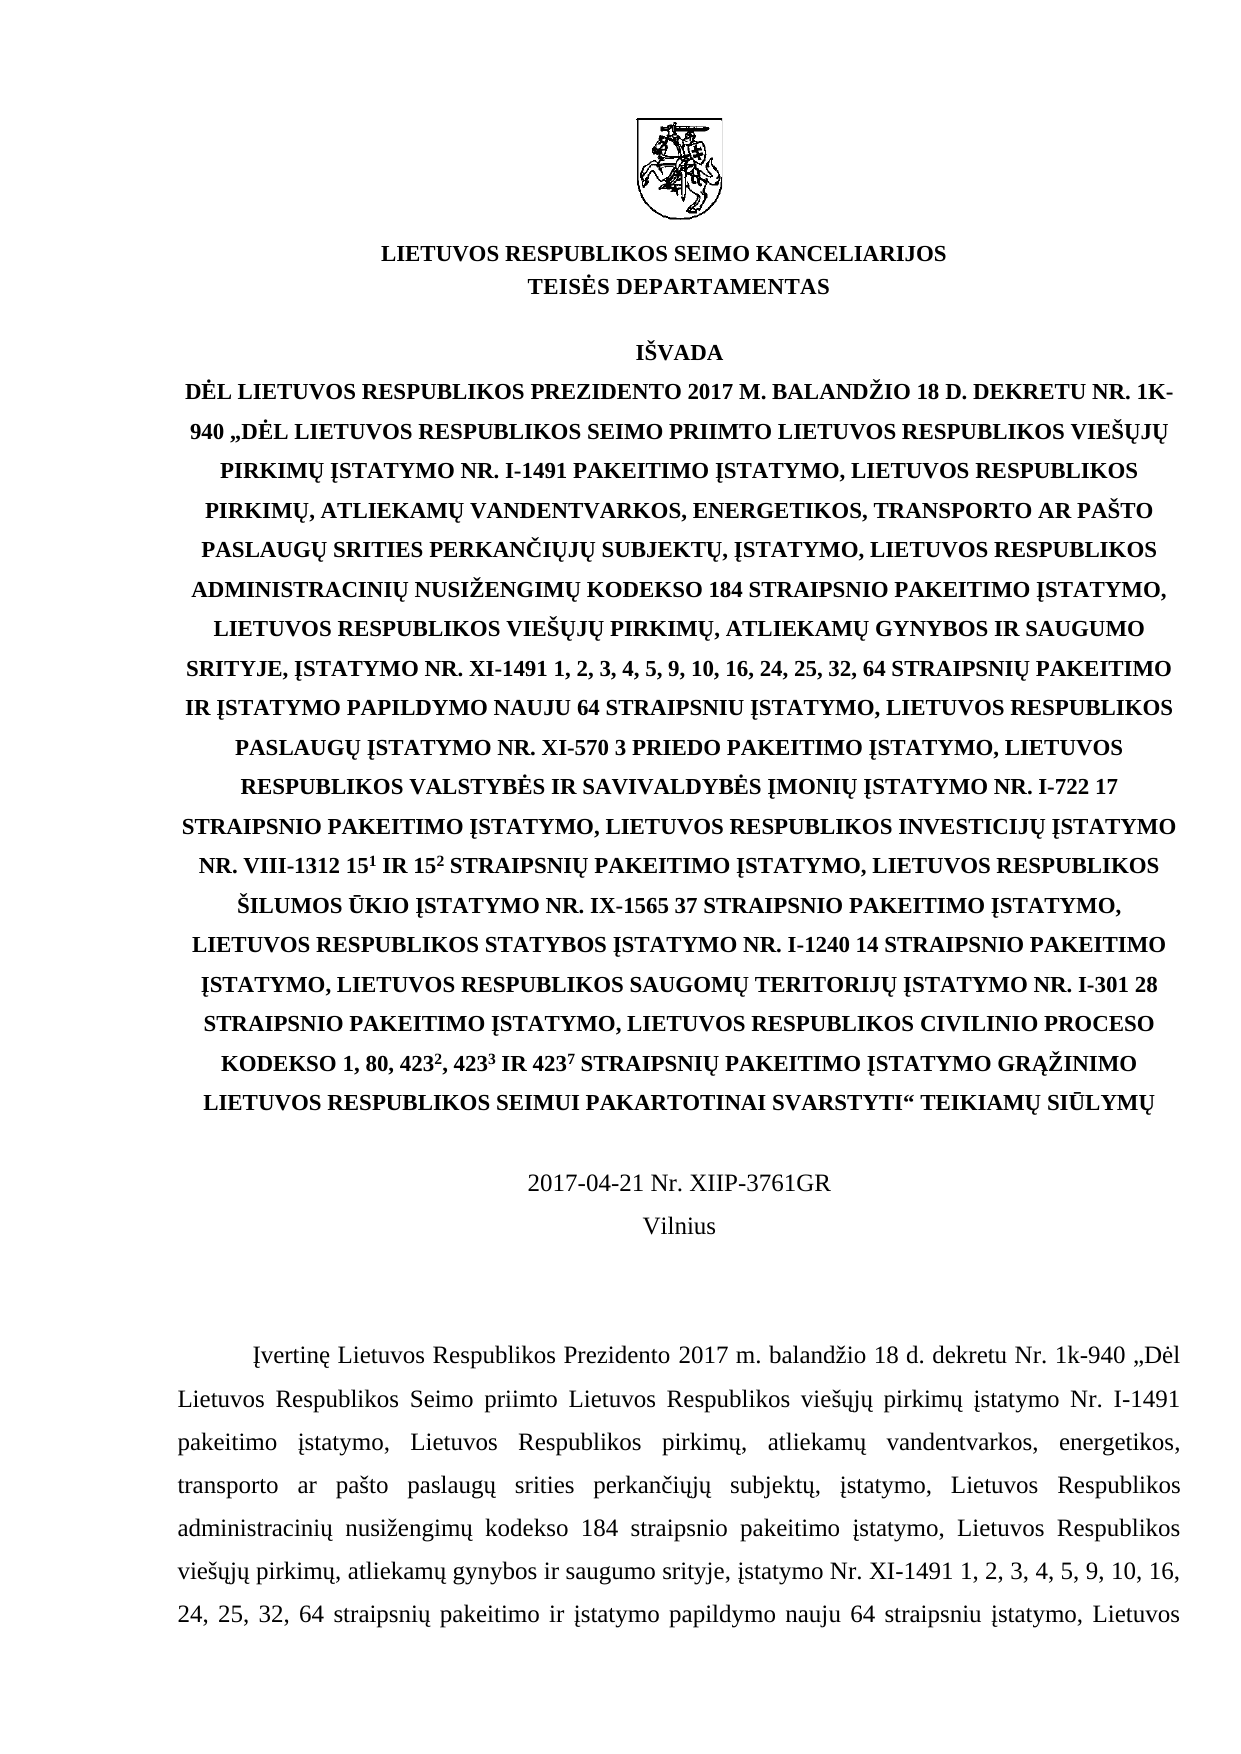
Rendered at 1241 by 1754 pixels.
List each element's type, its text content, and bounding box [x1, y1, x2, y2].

text LIETUVOS RESPUBLIKOS SEIMO KANCELIARIJOS [177, 241, 1151, 267]
text TEISĖS DEPARTAMENTAS [177, 273, 1180, 299]
text IŠVADA [177, 339, 1181, 365]
text Vilnius [177, 1211, 1181, 1240]
text Įvertinę Lietuvos Respublikos Prezidento 2017 m. balandžio 18 d. dekretu Nr. 1k-940 „Dėl Lietuvos Respublikos Seimo priimto Lietuvos Respublikos viešųjų pirkimų įstatymo Nr. I-1491 pakeitimo įstatymo, Lietuvos Respublikos pirkimų, atliekamų vandentvarkos, energetikos, transporto ar pašto paslaugų srities perkančiųjų subjektų, įstatymo, Lietuvos Respublikos administracinių nusižengimų kodekso 184 straipsnio pakeitimo įstatymo, Lietuvos Respublikos viešųjų pirkimų, atliekamų gynybos ir saugumo srityje, įstatymo Nr. XI-1491 1, 2, 3, 4, 5, 9, 10, 16, 24, 25, 32, 64 straipsnių pakeitimo ir įstatymo papildymo nauju 64 straipsniu įstatymo, Lietuvos [177, 1341, 1181, 1628]
text 2017-04-21 Nr. XIIP-3761GR [177, 1168, 1181, 1197]
text DĖL LIETUVOS RESPUBLIKOS PREZIDENTO 2017 m. balandžio 18 d. DEKRETU Nr. 1k-940 „Dėl LIETUVOS RESPUBLIKOS SEIMO PRIIMTO LIETUVOS RESPUBLIKOS VIEŠŲJŲ PIRKIMŲ ĮSTATYMO NR. I-1491 PAKEITIMO ĮSTATYMO, LIETUVOS RESPUBLIKOS PIRKIMŲ, ATLIEKAMŲ VANDENTVARKOS, ENERGETIKOS, TRANSPORTO AR PAŠTO PASLAUGŲ SRITIES PERKANČIŲJŲ SUBJEKTŲ, ĮSTATYMO, LIETUVOS RESPUBLIKOS ADMINISTRACINIŲ NUSIŽENGIMŲ KODEKSO 184 STRAIPSNIO PAKEITIMO ĮSTATYMO, LIETUVOS RESPUBLIKOS VIEŠŲJŲ PIRKIMŲ, ATLIEKAMŲ GYNYBOS IR SAUGUMO SRITYJE, ĮSTATYMO NR. XI-1491 1, 2, 3, 4, 5, 9, 10, 16, 24, 25, 32, 64 STRAIPSNIŲ PAKEITIMO IR ĮSTATYMO PAPILDYMO NAUJU 64 STRAIPSNIU ĮSTATYMO, LIETUVOS RESPUBLIKOS PASLAUGŲ ĮSTATYMO NR. XI-570 3 PRIEDO PAKEITIMO ĮSTATYMO, LIETUVOS RESPUBLIKOS VALSTYBĖS IR SAVIVALDYBĖS ĮMONIŲ ĮSTATYMO NR. I-722 17 STRAIPSNIO PAKEITIMO ĮSTATYMO, LIETUVOS RESPUBLIKOS INVESTICIJŲ ĮSTATYMO NR. VIII-1312 151 IR 152 STRAIPSNIŲ PAKEITIMO ĮSTATYMO, LIETUVOS RESPUBLIKOS ŠILUMOS ŪKIO ĮSTATYMO NR. IX-1565 37 STRAIPSNIO PAKEITIMO ĮSTATYMO, LIETUVOS RESPUBLIKOS STATYBOS ĮSTATYMO NR. I-1240 14 STRAIPSNIO PAKEITIMO ĮSTATYMO, LIETUVOS RESPUBLIKOS SAUGOMŲ TERITORIJŲ ĮSTATYMO NR. I-301 28 STRAIPSNIO PAKEITIMO ĮSTATYMO, LIETUVOS RESPUBLIKOS CIVILINIO PROCESO KODEKSO 1, 80, 4232, 4233 IR 4237 STRAIPSNIŲ PAKEITIMO ĮSTATYMO GRĄŽINIMO LIETUVOS RESPUBLIKOS SEIMUI PAKARTOTINAI SVARSTYTI“ TEIKIAMŲ SIŪLYMŲ [177, 378, 1181, 1115]
